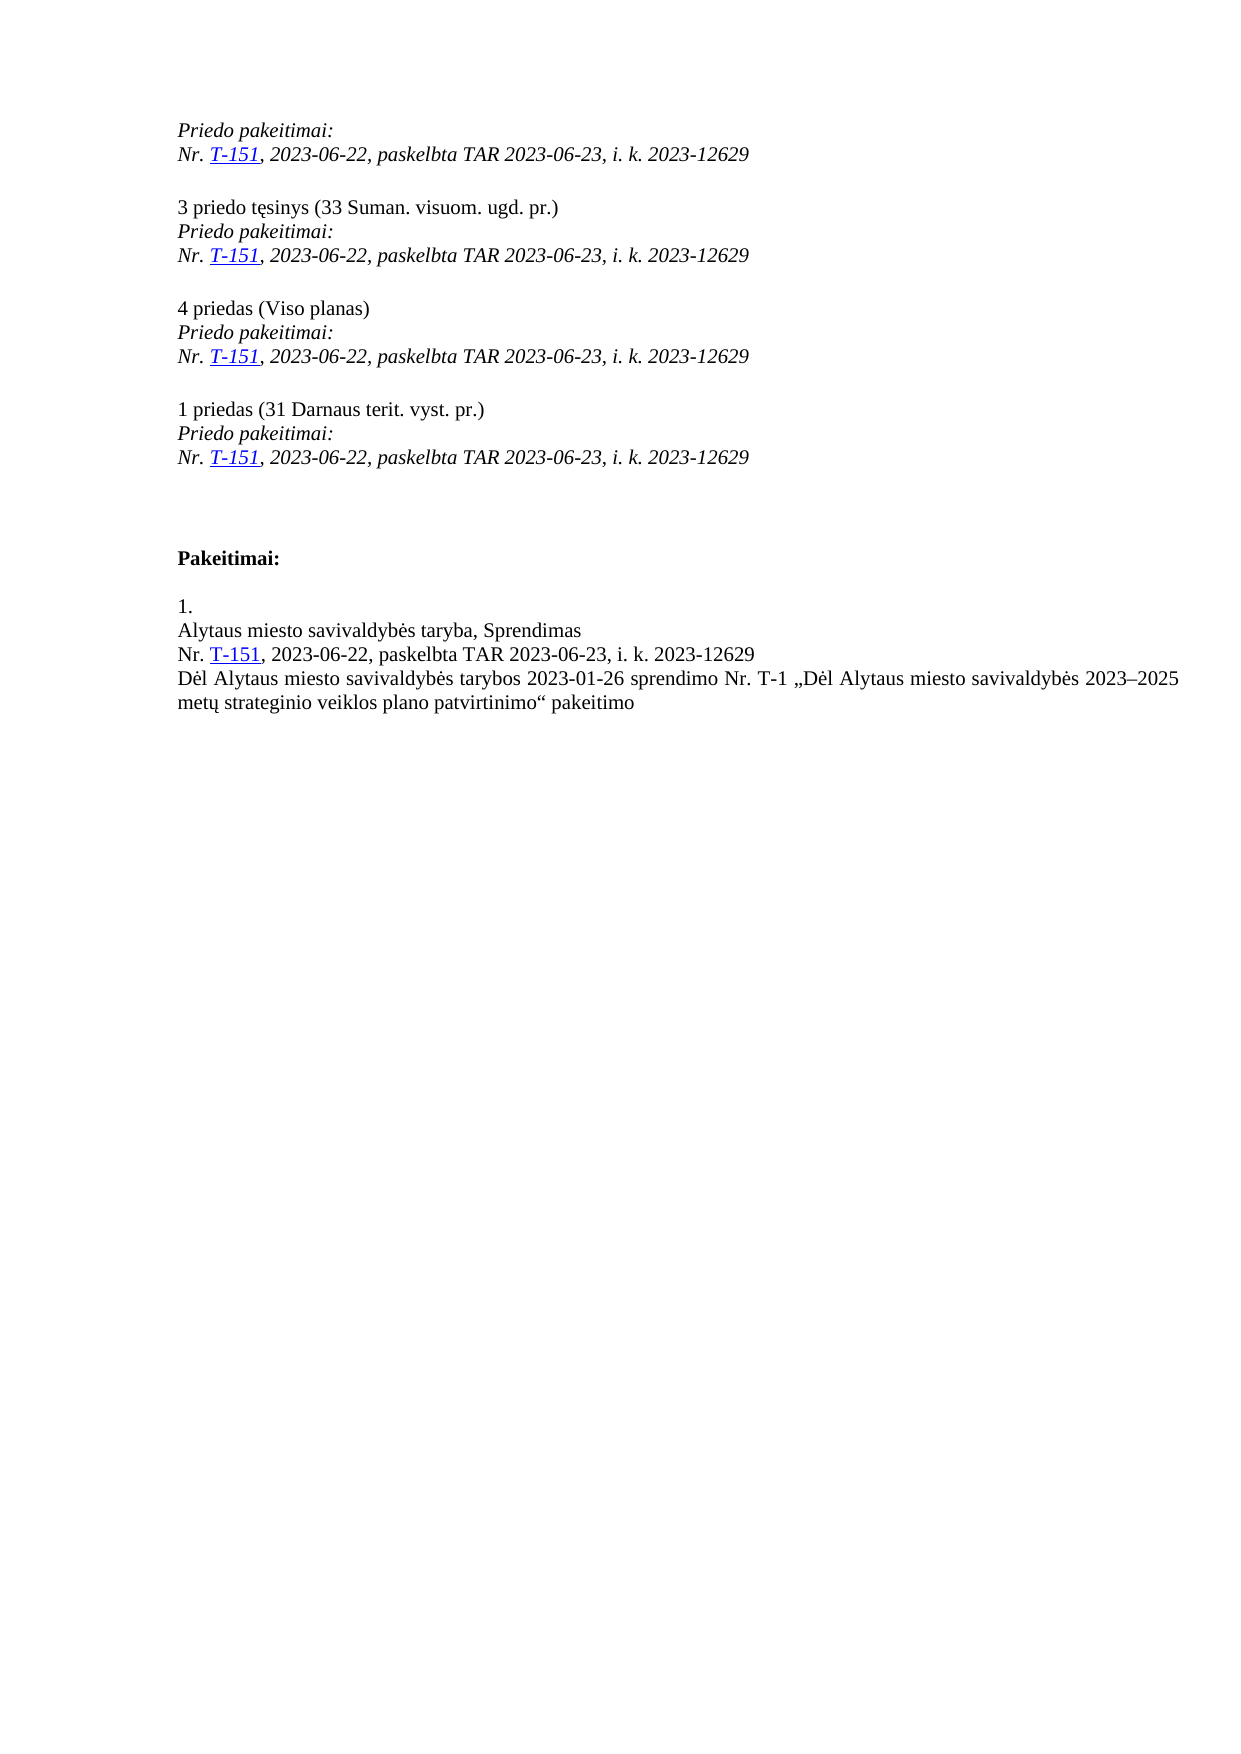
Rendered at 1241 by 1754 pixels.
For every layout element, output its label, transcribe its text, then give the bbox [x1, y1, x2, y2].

text Pakeitimai: [177, 546, 1181, 570]
text 1. [177, 594, 1181, 618]
text Nr. T-151, 2023-06-22, paskelbta TAR 2023-06-23, i. k. 2023-12629 [177, 445, 1181, 469]
text Priedo pakeitimai: [177, 421, 1181, 445]
text Priedo pakeitimai: [177, 320, 1181, 344]
text 3 priedo tęsinys (33 Suman. visuom. ugd. pr.) [177, 195, 1181, 219]
text Nr. T-151, 2023-06-22, paskelbta TAR 2023-06-23, i. k. 2023-12629 [177, 142, 1181, 166]
text Priedo pakeitimai: [177, 219, 1181, 243]
text Nr. T-151, 2023-06-22, paskelbta TAR 2023-06-23, i. k. 2023-12629 [177, 243, 1181, 267]
text 4 priedas (Viso planas) [177, 296, 1181, 320]
text Dėl Alytaus miesto savivaldybės tarybos 2023-01-26 sprendimo Nr. T-1 „Dėl Alytaus miesto savivaldybės 2023–2025 metų strateginio veiklos plano patvirtinimo“ pakeitimo [177, 666, 1181, 714]
text 1 priedas (31 Darnaus terit. vyst. pr.) [177, 397, 1181, 421]
text Priedo pakeitimai: [177, 118, 1181, 142]
text Alytaus miesto savivaldybės taryba, Sprendimas [177, 618, 1181, 642]
text Nr. T-151, 2023-06-22, paskelbta TAR 2023-06-23, i. k. 2023-12629 [177, 642, 1181, 666]
text Nr. T-151, 2023-06-22, paskelbta TAR 2023-06-23, i. k. 2023-12629 [177, 344, 1181, 368]
